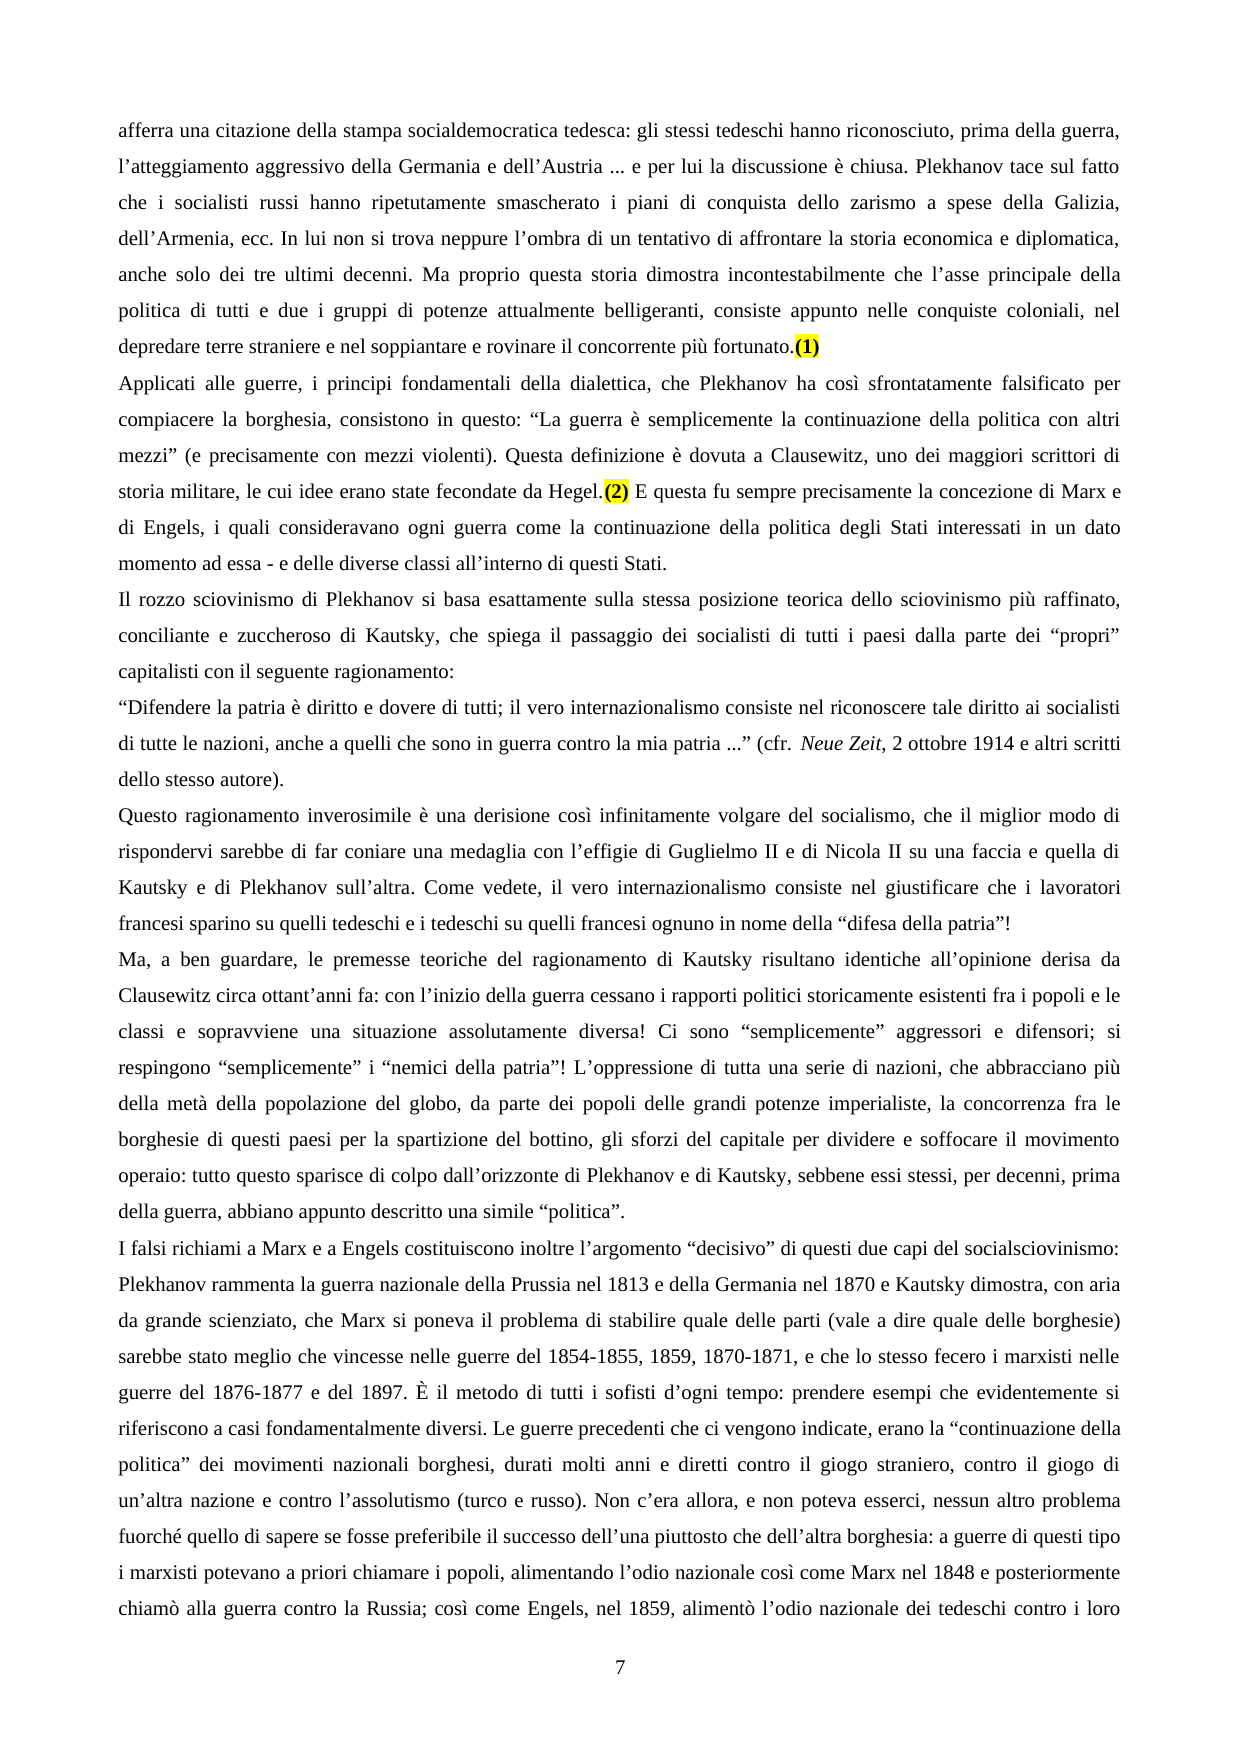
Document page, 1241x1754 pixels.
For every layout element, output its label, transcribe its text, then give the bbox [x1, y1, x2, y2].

text afferra una citazione della stampa socialdemocratica tedesca: gli stessi tedeschi hanno riconosciuto, prima della guerra, l’atteggiamento aggressivo della Germania e dell’Austria ... e per lui la discussione è chiusa. Plekhanov tace sul fatto che i socialisti russi hanno ripetutamente smascherato i piani di conquista dello zarismo a spese della Galizia, dell’Armenia, ecc. In lui non si trova neppure l’ombra di un tentativo di affrontare la storia economica e diplomatica, anche solo dei tre ultimi decenni. Ma proprio questa storia dimostra incontestabilmente che l’asse principale della politica di tutti e due i gruppi di potenze attualmente belligeranti, consiste appunto nelle conquiste coloniali, nel depredare terre straniere e nel soppiantare e rovinare il concorrente più fortunato.(1) [118, 118, 1122, 358]
text Applicati alle guerre, i principi fondamentali della dialettica, che Plekhanov ha così sfrontatamente falsificato per compiacere la borghesia, consistono in questo: “La guerra è semplicemente la continuazione della politica con altri mezzi” (e precisamente con mezzi violenti). Questa definizione è dovuta a Clausewitz, uno dei maggiori scrittori di storia militare, le cui idee erano state fecondate da Hegel.(2) E questa fu sempre precisamente la concezione di Marx e di Engels, i quali consideravano ogni guerra come la continuazione della politica degli Stati interessati in un dato momento ad essa - e delle diverse classi all’interno di questi Stati. [118, 370, 1122, 575]
text Questo ragionamento inverosimile è una derisione così infinitamente volgare del socialismo, che il miglior modo di rispondervi sarebbe di far coniare una medaglia con l’effigie di Guglielmo II e di Nicola II su una faccia e quella di Kautsky e di Plekhanov sull’altra. Come vedete, il vero internazionalismo consiste nel giustificare che i lavoratori francesi sparino su quelli tedeschi e i tedeschi su quelli francesi ognuno in nome della “difesa della patria”! [118, 803, 1122, 935]
text I falsi richiami a Marx e a Engels costituiscono inoltre l’argomento “decisivo” di questi due capi del socialsciovinismo: Plekhanov rammenta la guerra nazionale della Prussia nel 1813 e della Germania nel 1870 e Kautsky dimostra, con aria da grande scienziato, che Marx si poneva il problema di stabilire quale delle parti (vale a dire quale delle borghesie) sarebbe stato meglio che vincesse nelle guerre del 1854-1855, 1859, 1870-1871, e che lo stesso fecero i marxisti nelle guerre del 1876-1877 e del 1897. È il metodo di tutti i sofisti d’ogni tempo: prendere esempi che evidentemente si riferiscono a casi fondamentalmente diversi. Le guerre precedenti che ci vengono indicate, erano la “continuazione della politica” dei movimenti nazionali borghesi, durati molti anni e diretti contro il giogo straniero, contro il giogo di un’altra nazione e contro l’assolutismo (turco e russo). Non c’era allora, e non poteva esserci, nessun altro problema fuorché quello di sapere se fosse preferibile il successo dell’una piuttosto che dell’altra borghesia: a guerre di questi tipo i marxisti potevano a priori chiamare i popoli, alimentando l’odio nazionale così come Marx nel 1848 e posteriormente chiamò alla guerra contro la Russia; così come Engels, nel 1859, alimentò l’odio nazionale dei tedeschi contro i loro [118, 1235, 1122, 1620]
text Ma, a ben guardare, le premesse teoriche del ragionamento di Kautsky risultano identiche all’opinione derisa da Clausewitz circa ottant’anni fa: con l’inizio della guerra cessano i rapporti politici storicamente esistenti fra i popoli e le classi e sopravviene una situazione assolutamente diversa! Ci sono “semplicemente” aggressori e difensori; si respingono “semplicemente” i “nemici della patria”! L’oppressione di tutta una serie di nazioni, che abbracciano più della metà della popolazione del globo, da parte dei popoli delle grandi potenze imperialiste, la concorrenza fra le borghesie di questi paesi per la spartizione del bottino, gli sforzi del capitale per dividere e soffocare il movimento operaio: tutto questo sparisce di colpo dall’orizzonte di Plekhanov e di Kautsky, sebbene essi stessi, per decenni, prima della guerra, abbiano appunto descritto una simile “politica”. [118, 947, 1122, 1223]
text “Difendere la patria è diritto e dovere di tutti; il vero internazionalismo consiste nel riconoscere tale diritto ai socialisti di tutte le nazioni, anche a quelli che sono in guerra contro la mia patria ...” (cfr. Neue Zeit, 2 ottobre 1914 e altri scritti dello stesso autore). [118, 695, 1122, 791]
text Il rozzo sciovinismo di Plekhanov si basa esattamente sulla stessa posizione teorica dello sciovinismo più raffinato, conciliante e zuccheroso di Kautsky, che spiega il passaggio dei socialisti di tutti i paesi dalla parte dei “propri” capitalisti con il seguente ragionamento: [118, 587, 1122, 683]
